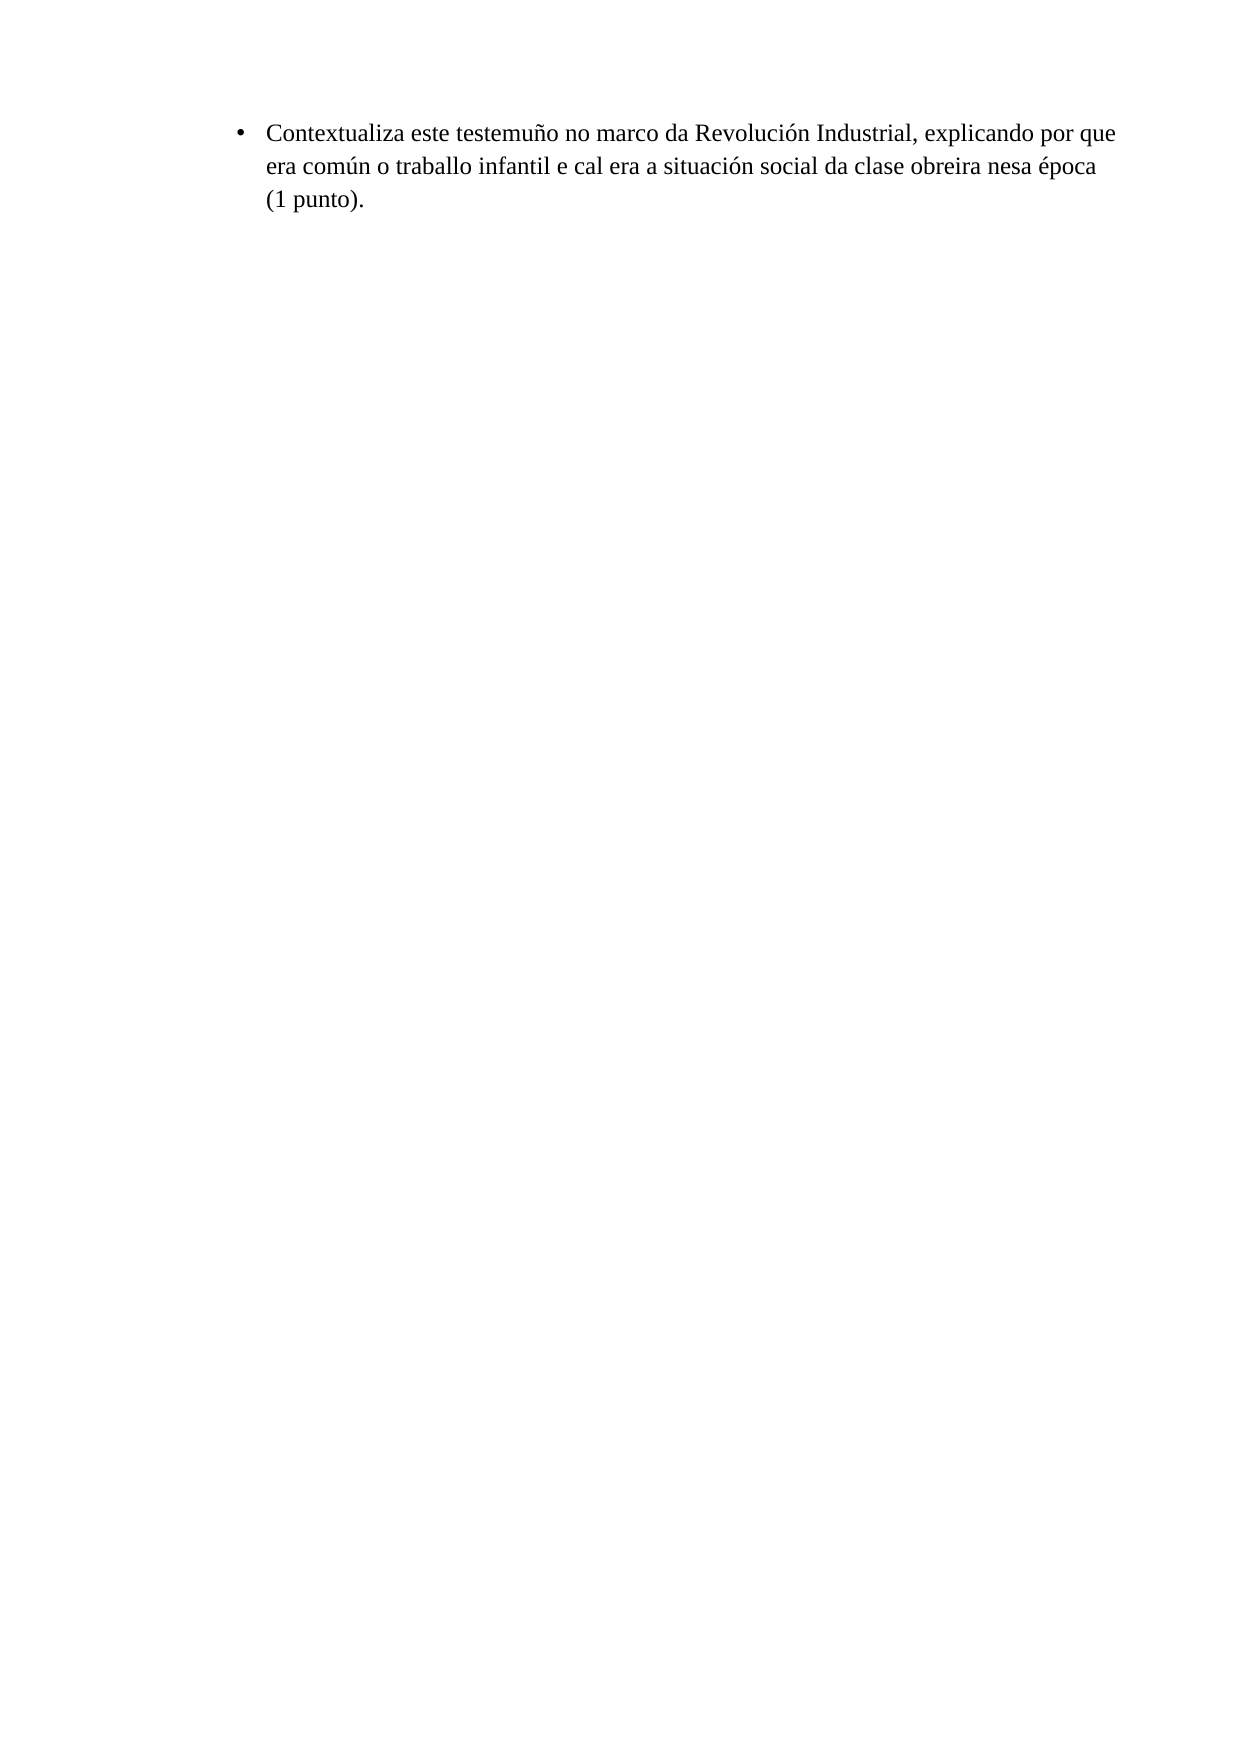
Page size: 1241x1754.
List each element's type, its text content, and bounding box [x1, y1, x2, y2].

list Contextualiza este testemuño no marco da Revolución Industrial, explicando por que era común o traballo infantil e cal era a situación social da clase obreira nesa época (1 punto). [236, 118, 1122, 213]
